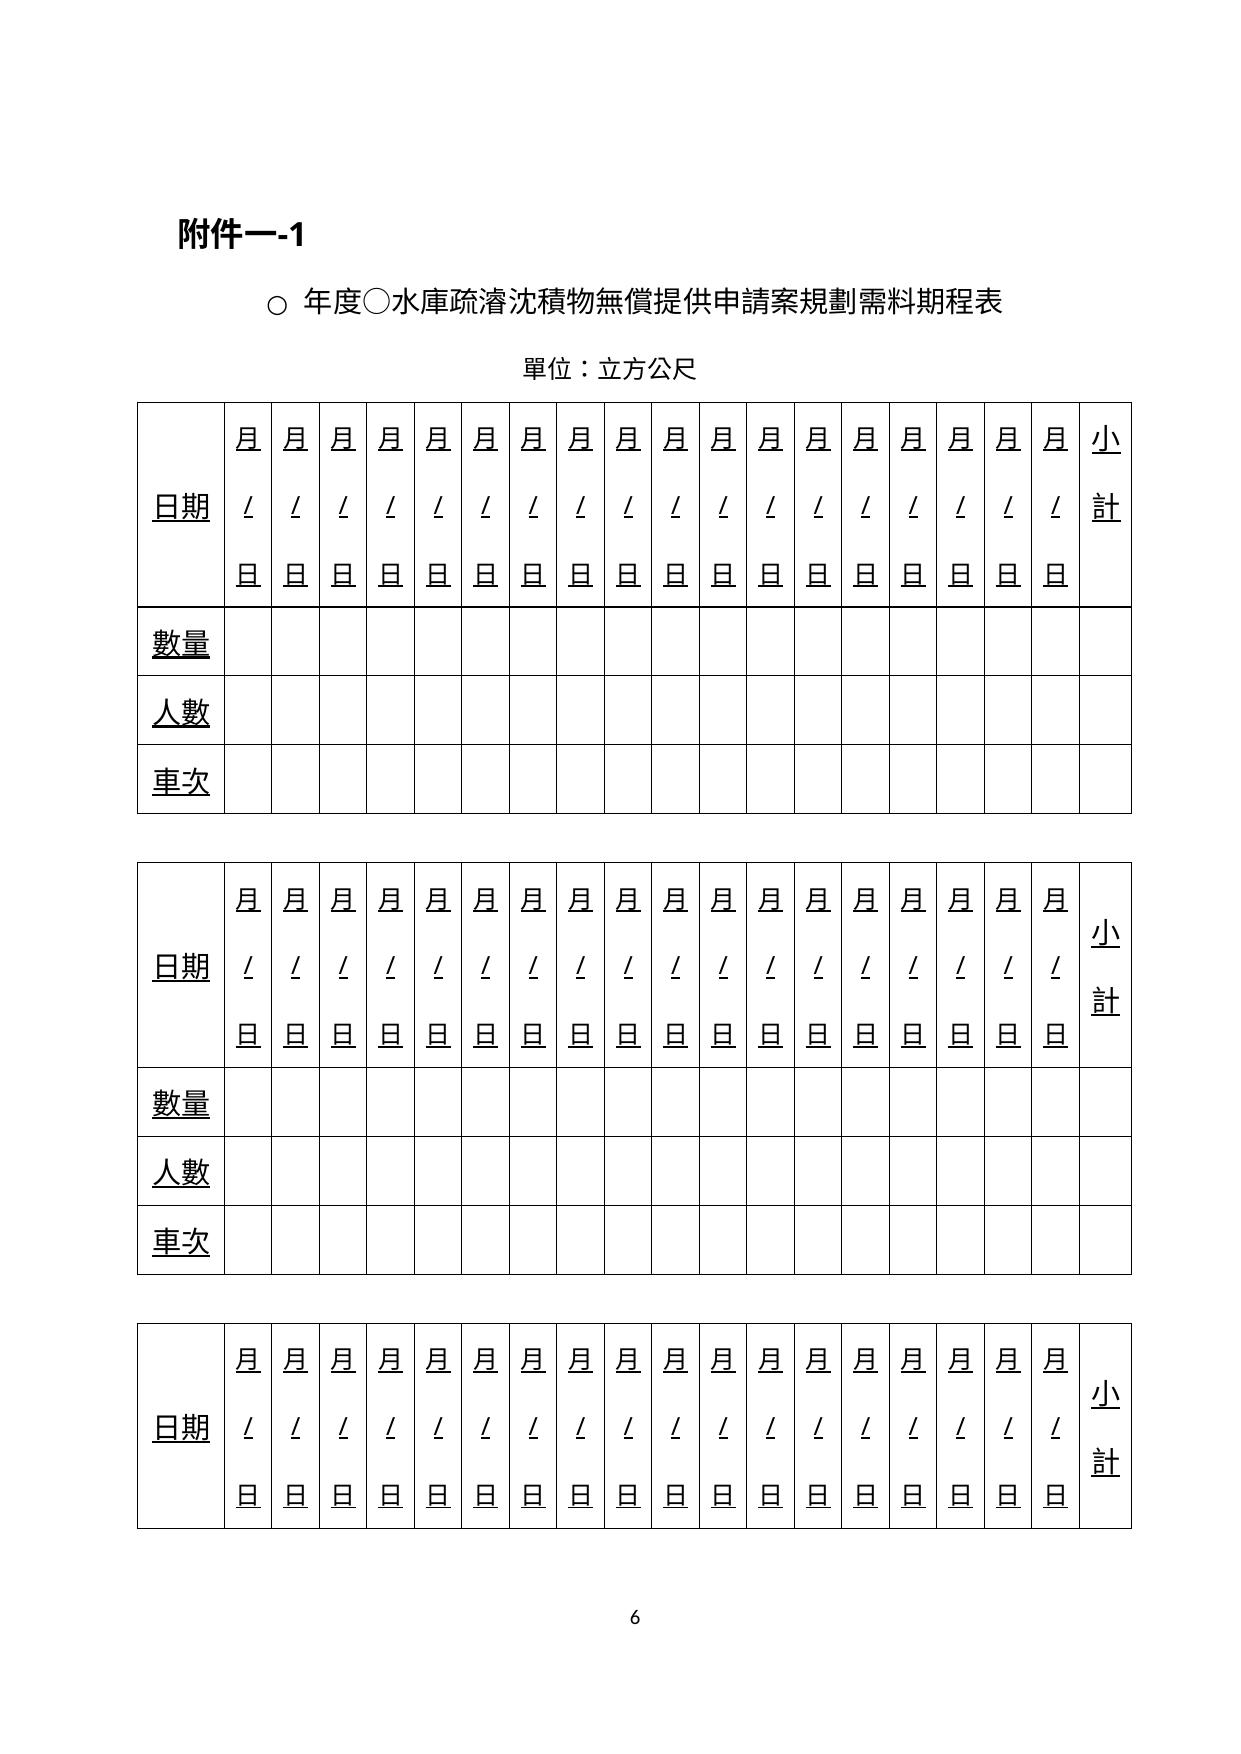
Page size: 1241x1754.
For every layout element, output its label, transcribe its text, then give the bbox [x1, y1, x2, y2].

table_header 月/ 日 [272, 863, 319, 1067]
table_header 日期 [138, 863, 224, 1067]
table_cell [937, 608, 984, 675]
table_cell [557, 608, 604, 675]
table_header 月/ 日 [605, 863, 651, 1067]
table_cell [225, 608, 271, 675]
table_cell [890, 608, 936, 675]
table_cell [985, 1206, 1031, 1274]
table_header 月/ 日 [842, 403, 889, 606]
table_header 月/ 日 [1032, 1324, 1079, 1528]
table_header 月/ 日 [890, 863, 936, 1067]
table_cell [747, 745, 794, 813]
table_header 月/ 日 [795, 863, 841, 1067]
table_cell [842, 1206, 889, 1274]
table_header 月/ 日 [225, 403, 271, 606]
table_cell [605, 1068, 651, 1136]
table_header 月/ 日 [652, 403, 699, 606]
table_cell [510, 745, 556, 813]
table_cell [225, 676, 271, 744]
table_cell [605, 745, 651, 813]
table_header 月/ 日 [462, 1324, 509, 1528]
table_header 月/ 日 [985, 1324, 1031, 1528]
table_cell [415, 745, 461, 813]
table_cell [985, 1137, 1031, 1205]
table_header 月/ 日 [225, 1324, 271, 1528]
table_cell [1032, 1206, 1079, 1274]
table_header 月/ 日 [415, 403, 461, 606]
table_cell [652, 608, 699, 675]
table_header 月/ 日 [937, 1324, 984, 1528]
table_cell [225, 1137, 271, 1205]
table_cell [652, 745, 699, 813]
table_header 月/ 日 [652, 863, 699, 1067]
table_cell [1032, 1068, 1079, 1136]
table_cell [462, 745, 509, 813]
table_cell [700, 1068, 746, 1136]
table_cell [937, 1206, 984, 1274]
table_cell 人數 [138, 676, 224, 744]
table_cell [1080, 1068, 1131, 1136]
table_cell 人數 [138, 1137, 224, 1205]
table_header 月/ 日 [225, 863, 271, 1067]
table_cell 車次 [138, 745, 224, 813]
table_cell [225, 745, 271, 813]
table_cell [225, 1206, 271, 1274]
table_cell [842, 1137, 889, 1205]
table_header 月/ 日 [557, 1324, 604, 1528]
table_cell [747, 1206, 794, 1274]
table_header 月/ 日 [795, 1324, 841, 1528]
table_cell [1032, 676, 1079, 744]
table_cell [462, 676, 509, 744]
table_cell [842, 1068, 889, 1136]
table_header 月/ 日 [842, 863, 889, 1067]
table_cell [795, 1206, 841, 1274]
table_cell [415, 1068, 461, 1136]
table_cell [320, 745, 366, 813]
table_cell [652, 1068, 699, 1136]
table_header 月/ 日 [320, 863, 366, 1067]
table_cell [367, 676, 414, 744]
table_cell [890, 1137, 936, 1205]
table_header 月/ 日 [367, 863, 414, 1067]
table_header 日期 [138, 1324, 224, 1528]
table_cell [795, 676, 841, 744]
table_header 小計 [1080, 403, 1131, 606]
table_cell [557, 676, 604, 744]
table_cell [462, 1206, 509, 1274]
table_cell [747, 608, 794, 675]
table_cell [320, 1068, 366, 1136]
table_header 月/ 日 [320, 403, 366, 606]
table_cell [557, 1068, 604, 1136]
table_header 月/ 日 [747, 1324, 794, 1528]
table_header 月/ 日 [510, 403, 556, 606]
table_header 月/ 日 [652, 1324, 699, 1528]
table_cell [557, 745, 604, 813]
table_header 小計 [1080, 1324, 1131, 1528]
table_header 月/ 日 [890, 1324, 936, 1528]
table_cell [747, 1068, 794, 1136]
table_cell [700, 1206, 746, 1274]
table_cell [1080, 676, 1131, 744]
table_cell [320, 1137, 366, 1205]
list 年度○水庫疏濬沈積物無償提供申請案規劃需料期程表 [177, 266, 1092, 334]
table_cell [985, 676, 1031, 744]
table_header 月/ 日 [937, 863, 984, 1067]
table_header 月/ 日 [510, 1324, 556, 1528]
table_cell [557, 1206, 604, 1274]
table_header 月/ 日 [1032, 863, 1079, 1067]
table_header 月/ 日 [747, 863, 794, 1067]
table_cell [1080, 745, 1131, 813]
table_cell [700, 1137, 746, 1205]
table_header 月/ 日 [700, 1324, 746, 1528]
table_header 月/ 日 [367, 403, 414, 606]
table_cell [795, 1068, 841, 1136]
text 單位：立方公尺 [177, 334, 1042, 402]
table_cell [985, 745, 1031, 813]
table_cell [605, 1206, 651, 1274]
table_header 月/ 日 [700, 863, 746, 1067]
table_cell [700, 676, 746, 744]
table_cell [415, 676, 461, 744]
table_header 月/ 日 [842, 1324, 889, 1528]
table_cell [510, 1137, 556, 1205]
table_cell [225, 1068, 271, 1136]
table_cell [367, 1068, 414, 1136]
table_cell [985, 608, 1031, 675]
table_cell [1080, 1206, 1131, 1274]
table_header 月/ 日 [605, 403, 651, 606]
table_cell [272, 1206, 319, 1274]
text 附件一-1 [177, 198, 1092, 266]
table_cell [510, 1206, 556, 1274]
table_cell [700, 608, 746, 675]
table_cell [415, 1206, 461, 1274]
table_cell [1032, 608, 1079, 675]
table_cell [890, 676, 936, 744]
table_cell [937, 676, 984, 744]
table_cell [747, 1137, 794, 1205]
table_cell [462, 608, 509, 675]
table_cell 車次 [138, 1206, 224, 1274]
table_cell [605, 676, 651, 744]
table_cell [1032, 745, 1079, 813]
table_cell [605, 608, 651, 675]
table_cell [320, 608, 366, 675]
table_cell [652, 1206, 699, 1274]
table_header 月/ 日 [985, 863, 1031, 1067]
table_cell 數量 [138, 608, 224, 675]
table_cell [1080, 608, 1131, 675]
table_cell [700, 745, 746, 813]
table_cell [795, 745, 841, 813]
table_cell [510, 676, 556, 744]
table_cell [937, 745, 984, 813]
table_cell [367, 745, 414, 813]
table_cell [652, 1137, 699, 1205]
table_header 月/ 日 [415, 1324, 461, 1528]
table_header 月/ 日 [462, 863, 509, 1067]
table_cell [272, 608, 319, 675]
table_cell [842, 676, 889, 744]
table_header 月/ 日 [320, 1324, 366, 1528]
table_header 月/ 日 [605, 1324, 651, 1528]
table_cell [272, 1068, 319, 1136]
table_cell [890, 1206, 936, 1274]
table_cell [272, 1137, 319, 1205]
table_header 月/ 日 [462, 403, 509, 606]
table_header 月/ 日 [937, 403, 984, 606]
table_cell [747, 676, 794, 744]
table_cell [795, 608, 841, 675]
table_cell [320, 676, 366, 744]
table_cell [415, 608, 461, 675]
table_header 月/ 日 [700, 403, 746, 606]
table_cell [320, 1206, 366, 1274]
table_header 月/ 日 [1032, 403, 1079, 606]
table_header 月/ 日 [747, 403, 794, 606]
table_header 月/ 日 [367, 1324, 414, 1528]
table_cell [652, 676, 699, 744]
table_header 月/ 日 [557, 403, 604, 606]
table_cell [842, 745, 889, 813]
table_cell [272, 745, 319, 813]
table_cell [890, 1068, 936, 1136]
table_cell [795, 1137, 841, 1205]
table_cell [985, 1068, 1031, 1136]
table_header 月/ 日 [272, 1324, 319, 1528]
table_cell [415, 1137, 461, 1205]
table_header 月/ 日 [795, 403, 841, 606]
table_cell [1032, 1137, 1079, 1205]
table_header 月/ 日 [510, 863, 556, 1067]
table_cell [510, 608, 556, 675]
table_header 月/ 日 [890, 403, 936, 606]
table_cell [557, 1137, 604, 1205]
table_cell [367, 608, 414, 675]
table_cell [462, 1068, 509, 1136]
table_header 月/ 日 [272, 403, 319, 606]
table_cell [890, 745, 936, 813]
table_cell [510, 1068, 556, 1136]
table_cell [605, 1137, 651, 1205]
table_cell [367, 1206, 414, 1274]
table_cell [272, 676, 319, 744]
table_cell 數量 [138, 1068, 224, 1136]
table_cell [367, 1137, 414, 1205]
table_cell [937, 1137, 984, 1205]
table_header 月/ 日 [557, 863, 604, 1067]
table_cell [1080, 1137, 1131, 1205]
table_header 月/ 日 [985, 403, 1031, 606]
table_cell [462, 1137, 509, 1205]
table_header 月/ 日 [415, 863, 461, 1067]
table_header 小計 [1080, 863, 1131, 1067]
table_cell [937, 1068, 984, 1136]
table_header 日期 [138, 403, 224, 606]
table_cell [842, 608, 889, 675]
